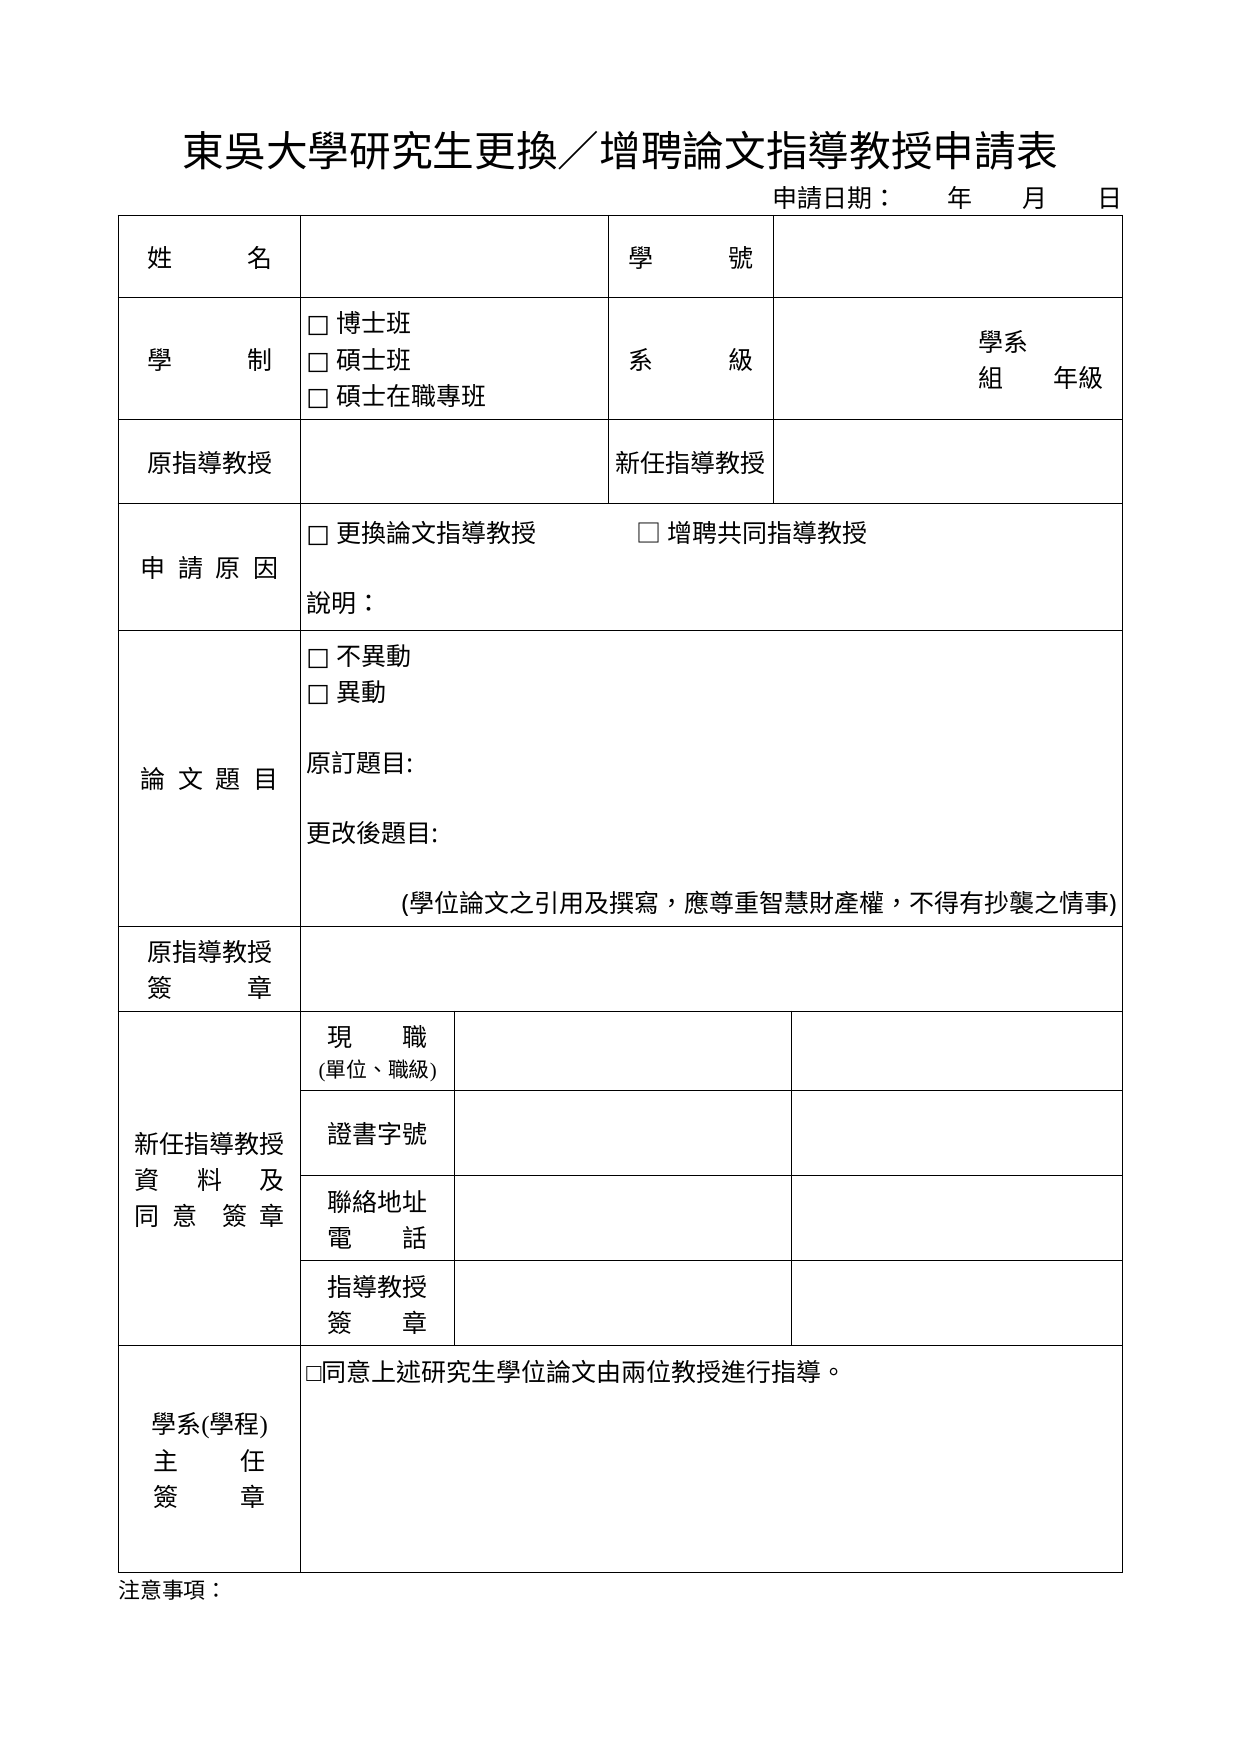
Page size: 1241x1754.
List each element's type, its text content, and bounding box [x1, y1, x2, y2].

table_cell 新任指導教授 [609, 420, 773, 503]
table_header 學 號 [609, 216, 773, 297]
table_cell 學系 組 年級 [774, 298, 1122, 418]
table_cell [792, 1176, 1122, 1260]
table_cell 新任指導教授 資 料 及 同 意 簽 章 [119, 1012, 300, 1345]
table_cell □ 更換論文指導教授 □ 增聘共同指導教授 說明： [301, 504, 1122, 630]
table_cell [455, 1176, 791, 1260]
text 東吳大學研究生更換／增聘論文指導教授申請表 [118, 118, 1122, 178]
text 申請日期： 年 月 日 [118, 178, 1122, 215]
table_cell [792, 1012, 1122, 1089]
table_cell [792, 1261, 1122, 1345]
table_cell [455, 1012, 791, 1089]
table_cell □ 博士班 □ 碩士班 □ 碩士在職專班 [301, 298, 608, 418]
table_cell [792, 1091, 1122, 1175]
table_cell □同意上述研究生學位論文由兩位教授進行指導。 [301, 1346, 1122, 1572]
table_header [301, 216, 608, 297]
table_cell [301, 420, 608, 503]
table_cell [455, 1091, 791, 1175]
text 注意事項： [118, 1573, 1122, 1604]
table_cell [455, 1261, 791, 1345]
table_cell 原指導教授 [119, 420, 300, 503]
table_cell 聯絡地址 電 話 [301, 1176, 454, 1260]
table_cell 指導教授 簽 章 [301, 1261, 454, 1345]
table_cell [301, 927, 1122, 1011]
table_cell [774, 420, 1122, 503]
table_cell 學 制 [119, 298, 300, 418]
table_cell 現 職 (單位、職級) [301, 1012, 454, 1089]
table_cell 系 級 [609, 298, 773, 418]
table_header 姓 名 [119, 216, 300, 297]
table_header [774, 216, 1122, 297]
table_cell 論 文 題 目 [119, 631, 300, 926]
table_cell 學系(學程) 主 任 簽 章 [119, 1346, 300, 1572]
table_cell 申 請 原 因 [119, 504, 300, 630]
table_cell 證書字號 [301, 1091, 454, 1175]
table_cell □ 不異動 □ 異動 原訂題目: 更改後題目: (學位論文之引用及撰寫，應尊重智慧財產權，不得有抄襲之情事) [301, 631, 1122, 926]
table_cell 原指導教授 簽 章 [119, 927, 300, 1011]
